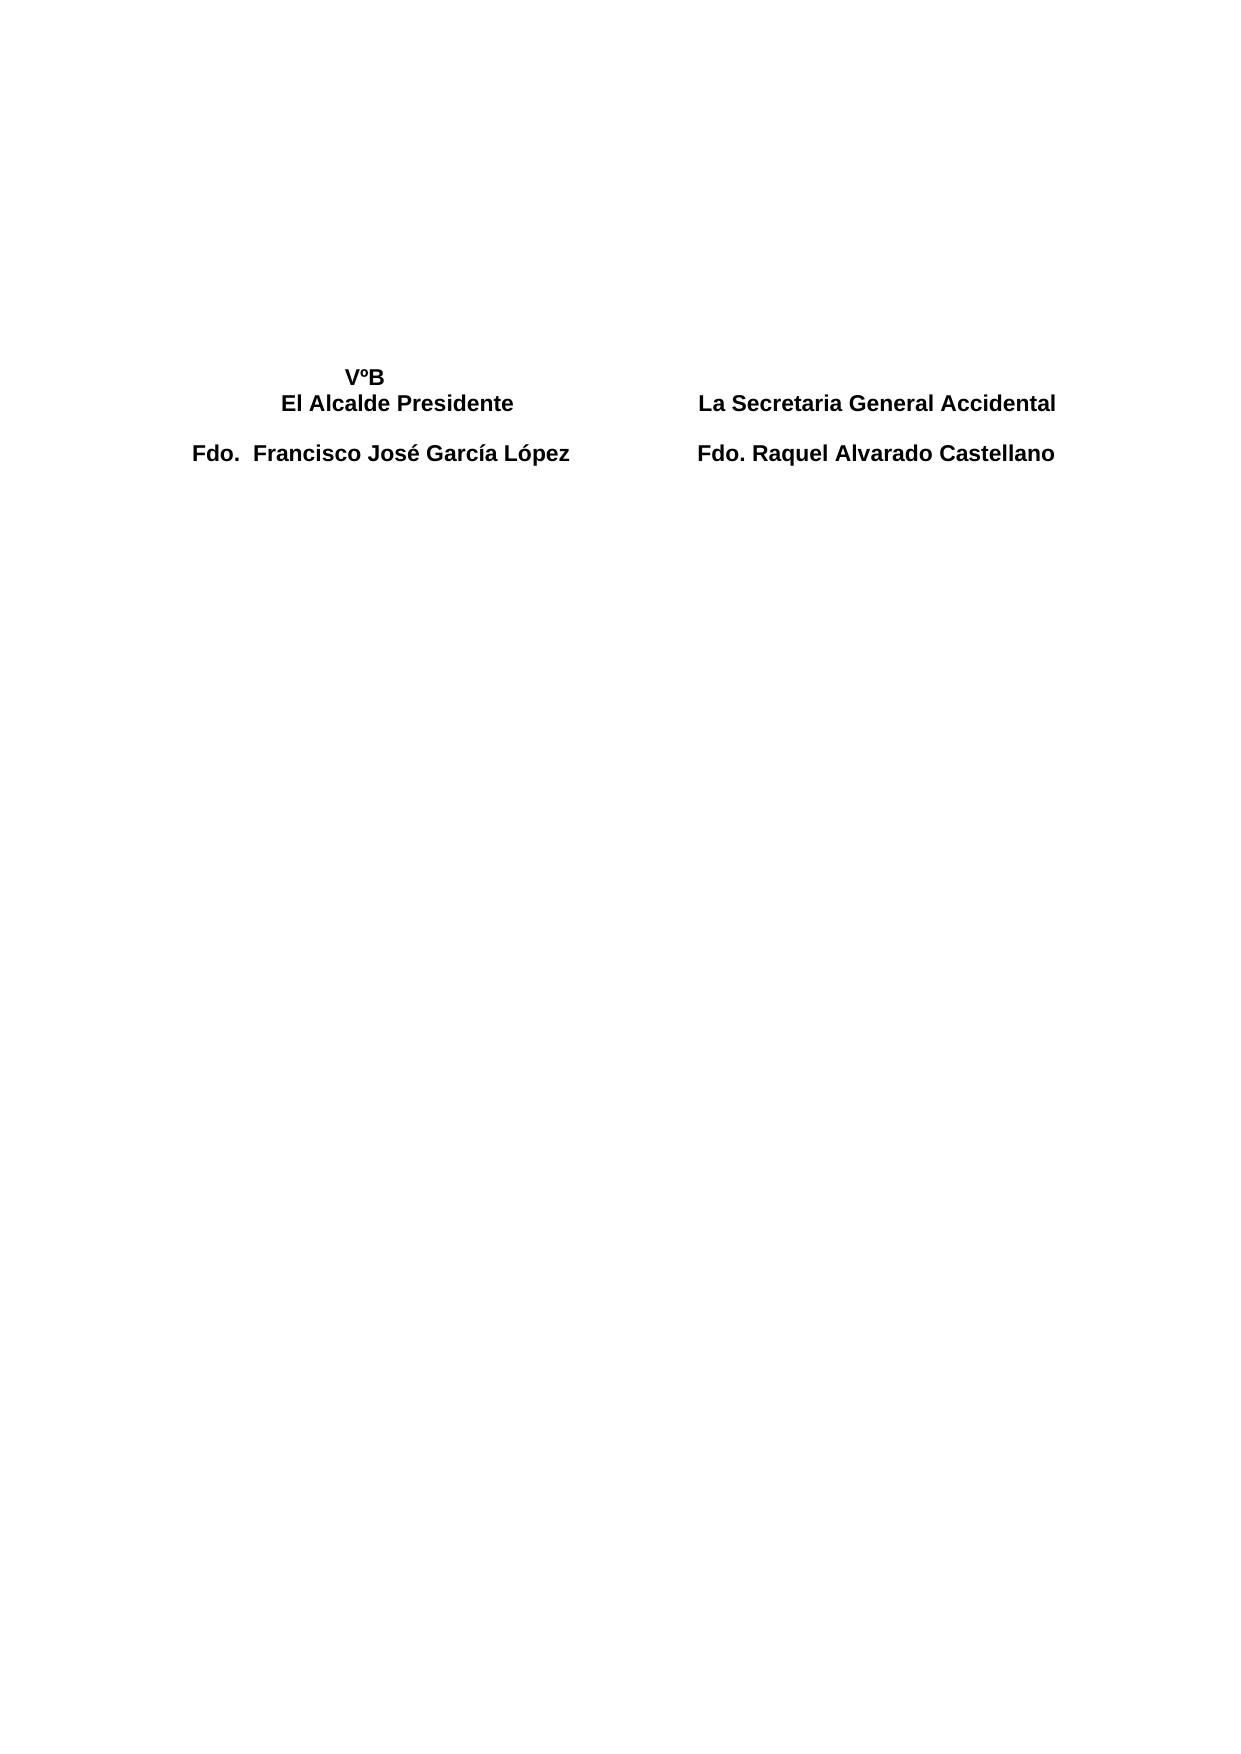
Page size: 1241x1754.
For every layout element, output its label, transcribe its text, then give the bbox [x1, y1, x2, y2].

text Fdo. Francisco José García López Fdo. Raquel Alvarado Castellano [192, 440, 1081, 467]
text VºB [192, 364, 1081, 390]
text El Alcalde Presidente La Secretaria General Accidental [236, 390, 1081, 416]
